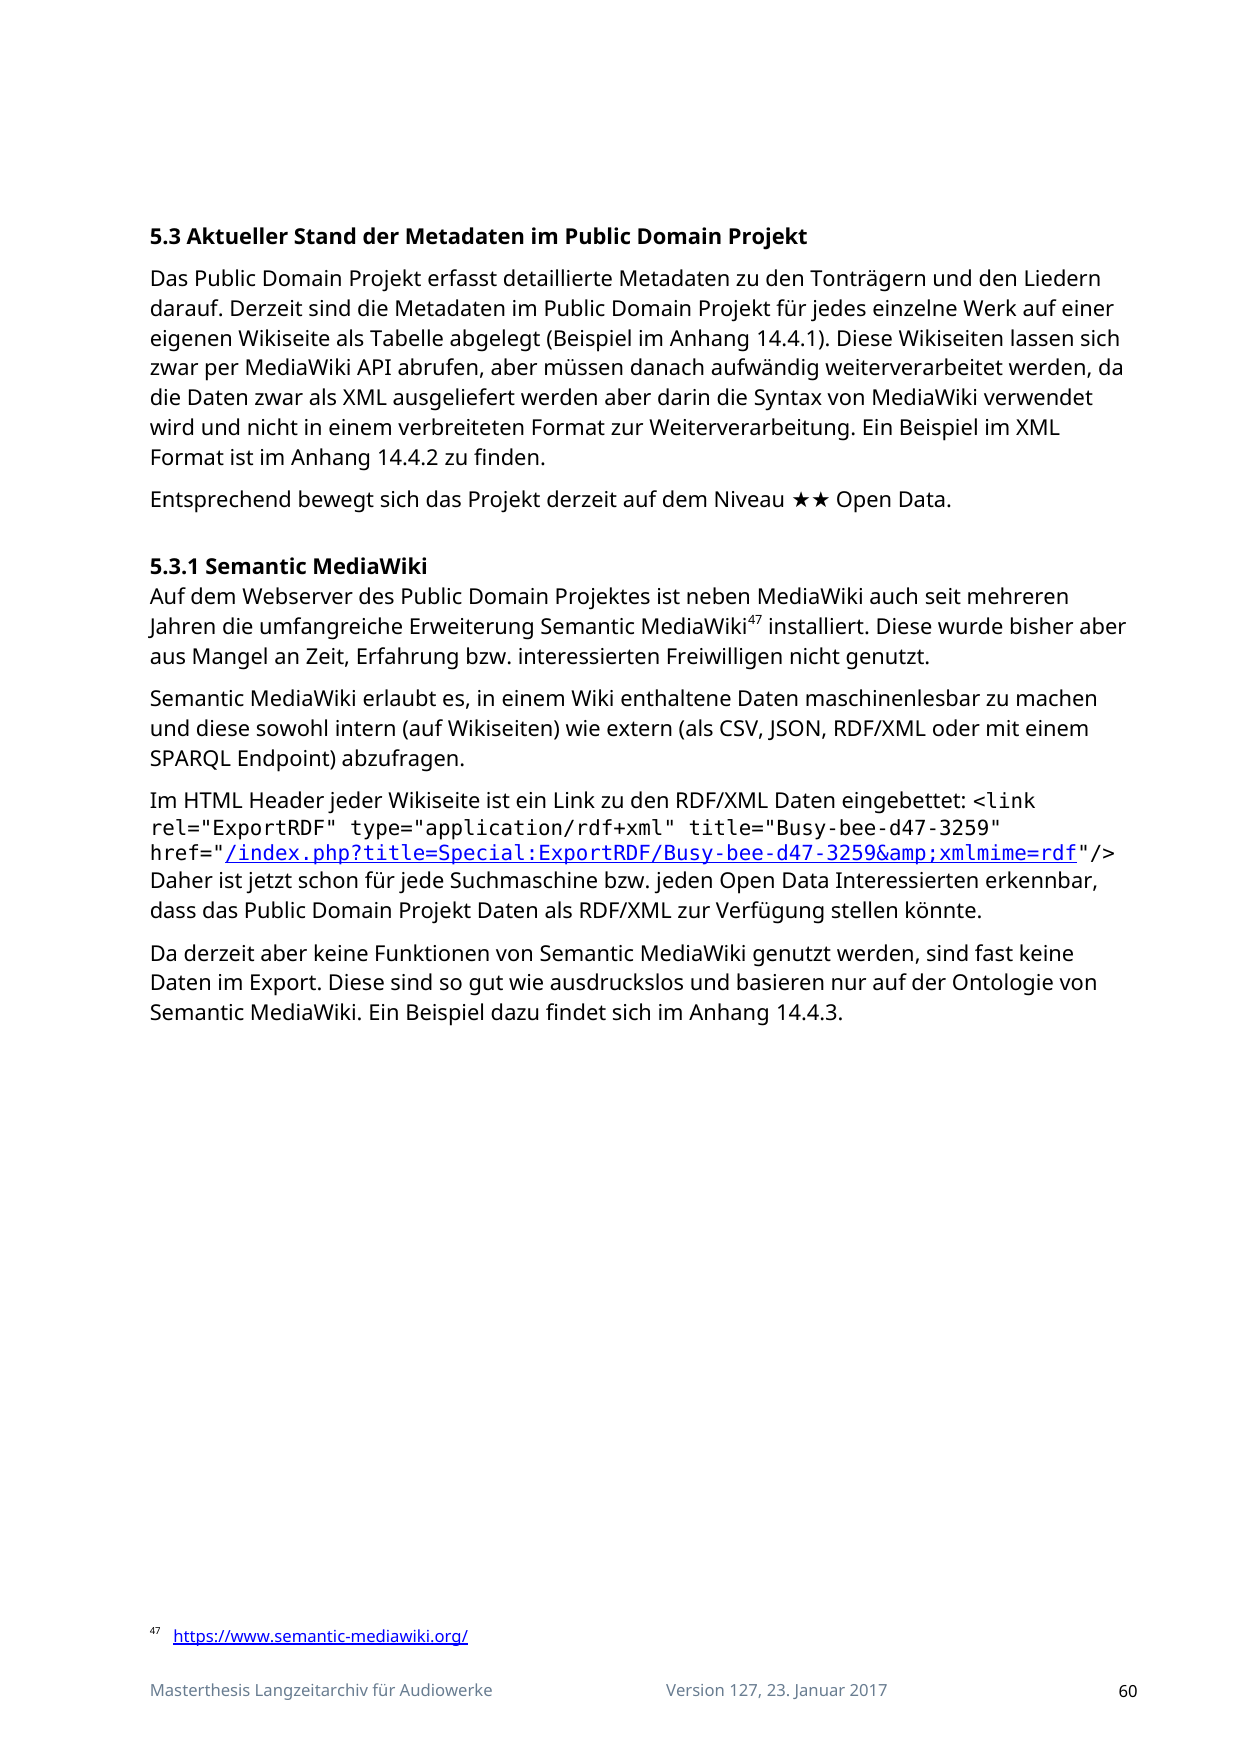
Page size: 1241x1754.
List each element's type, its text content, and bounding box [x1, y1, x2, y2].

text Da derzeit aber keine Funktionen von Semantic MediaWiki genutzt werden, sind fast keine Daten im Export. Diese sind so gut wie ausdruckslos und basieren nur auf der Ontologie von Semantic MediaWiki. Ein Beispiel dazu findet sich im Anhang 14.4.3. [149, 937, 1136, 1027]
text Semantic MediaWiki erlaubt es, in einem Wiki enthaltene Daten maschinenlesbar zu machen und diese sowohl intern (auf Wikiseiten) wie extern (als CSV, JSON, RDF/XML oder mit einem SPARQL Endpoint) abzufragen. [149, 683, 1136, 772]
text https://www.semantic-mediawiki.org/ [149, 1624, 1136, 1647]
text Im HTML Header jeder Wikiseite ist ein Link zu den RDF/XML Daten eingebettet: <link rel="ExportRDF" type="application/rdf+xml" title="Busy-bee-d47-3259" href="/index.php?title=Special:ExportRDF/Busy-bee-d47-3259&amp;xmlmime=rdf"/> Daher ist jetzt schon für jede Suchmaschine bzw. jeden Open Data Interessierten erkennbar, dass das Public Domain Projekt Daten als RDF/XML zur Verfügung stellen könnte. [149, 785, 1136, 925]
text Auf dem Webserver des Public Domain Projektes ist neben MediaWiki auch seit mehreren Jahren die umfangreiche Erweiterung Semantic MediaWiki installiert. Diese wurde bisher aber aus Mangel an Zeit, Erfahrung bzw. interessierten Freiwilligen nicht genutzt. [149, 581, 1136, 670]
subtitle Semantic MediaWiki [149, 551, 1136, 581]
text Das Public Domain Projekt erfasst detaillierte Metadaten zu den Tonträgern und den Liedern darauf. Derzeit sind die Metadaten im Public Domain Projekt für jedes einzelne Werk auf einer eigenen Wikiseite als Tabelle abgelegt (Beispiel im Anhang 14.4.1). Diese Wikiseiten lassen sich zwar per MediaWiki API abrufen, aber müssen danach aufwändig weiterverarbeitet werden, da die Daten zwar als XML ausgeliefert werden aber darin die Syntax von MediaWiki verwendet wird und nicht in einem verbreiteten Format zur Weiterverarbeitung. Ein Beispiel im XML Format ist im Anhang 14.4.2 zu finden. [149, 263, 1136, 471]
subtitle Aktueller Stand der Metadaten im Public Domain Projekt [149, 221, 1136, 250]
text Entsprechend bewegt sich das Projekt derzeit auf dem Niveau ★★ Open Data. [149, 484, 1136, 514]
